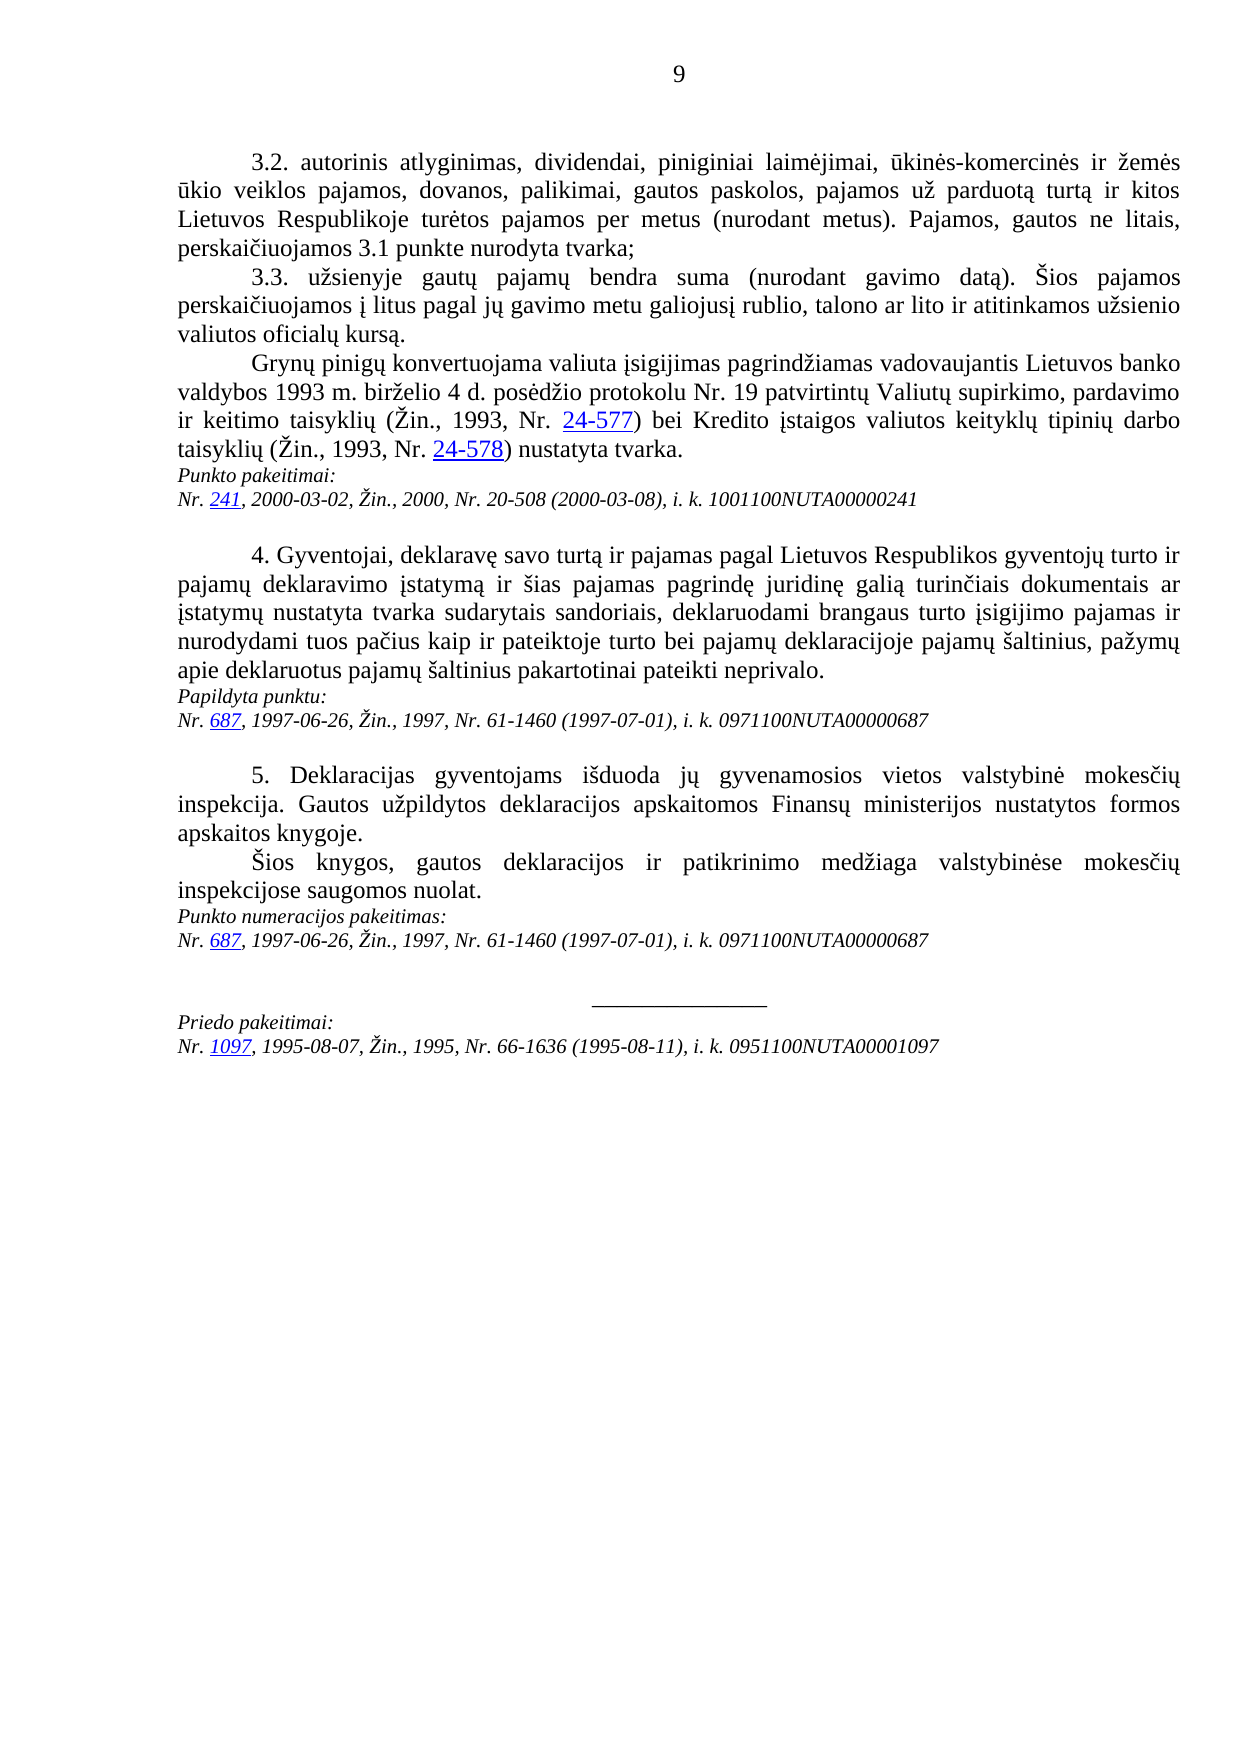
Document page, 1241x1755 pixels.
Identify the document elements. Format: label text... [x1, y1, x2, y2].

text 4. Gyventojai, deklaravę savo turtą ir pajamas pagal Lietuvos Respublikos gyventojų turto ir pajamų deklaravimo įstatymą ir šias pajamas pagrindę juridinę galią turinčiais dokumentais ar įstatymų nustatyta tvarka sudarytais sandoriais, deklaruodami brangaus turto įsigijimo pajamas ir nurodydami tuos pačius kaip ir pateiktoje turto bei pajamų deklaracijoje pajamų šaltinius, pažymų apie deklaruotus pajamų šaltinius pakartotinai pateikti neprivalo. [177, 540, 1181, 684]
text Nr. 687, 1997-06-26, Žin., 1997, Nr. 61-1460 (1997-07-01), i. k. 0971100NUTA00000687 [177, 708, 1181, 732]
text Nr. 241, 2000-03-02, Žin., 2000, Nr. 20-508 (2000-03-08), i. k. 1001100NUTA00000241 [177, 487, 1181, 511]
text ______________ [177, 981, 1181, 1010]
text Nr. 687, 1997-06-26, Žin., 1997, Nr. 61-1460 (1997-07-01), i. k. 0971100NUTA00000687 [177, 928, 1181, 952]
text Punkto numeracijos pakeitimas: [177, 904, 1181, 928]
text Papildyta punktu: [177, 684, 1181, 708]
text Nr. 1097, 1995-08-07, Žin., 1995, Nr. 66-1636 (1995-08-11), i. k. 0951100NUTA00001097 [177, 1034, 1181, 1058]
text 3.2. autorinis atlyginimas, dividendai, piniginiai laimėjimai, ūkinės-komercinės ir žemės ūkio veiklos pajamos, dovanos, palikimai, gautos paskolos, pajamos už parduotą turtą ir kitos Lietuvos Respublikoje turėtos pajamos per metus (nurodant metus). Pajamos, gautos ne litais, perskaičiuojamos 3.1 punkte nurodyta tvarka; [177, 147, 1181, 262]
text 5. Deklaracijas gyventojams išduoda jų gyvenamosios vietos valstybinė mokesčių inspekcija. Gautos užpildytos deklaracijos apskaitomos Finansų ministerijos nustatytos formos apskaitos knygoje. [177, 761, 1181, 847]
text Punkto pakeitimai: [177, 463, 1181, 487]
text Šios knygos, gautos deklaracijos ir patikrinimo medžiaga valstybinėse mokesčių inspekcijose saugomos nuolat. [177, 847, 1181, 904]
text Grynų pinigų konvertuojama valiuta įsigijimas pagrindžiamas vadovaujantis Lietuvos banko valdybos 1993 m. birželio 4 d. posėdžio protokolu Nr. 19 patvirtintų Valiutų supirkimo, pardavimo ir keitimo taisyklių (Žin., 1993, Nr. 24-577) bei Kredito įstaigos valiutos keityklų tipinių darbo taisyklių (Žin., 1993, Nr. 24-578) nustatyta tvarka. [177, 348, 1181, 463]
text Priedo pakeitimai: [177, 1010, 1181, 1034]
text 3.3. užsienyje gautų pajamų bendra suma (nurodant gavimo datą). Šios pajamos perskaičiuojamos į litus pagal jų gavimo metu galiojusį rublio, talono ar lito ir atitinkamos užsienio valiutos oficialų kursą. [177, 262, 1181, 348]
